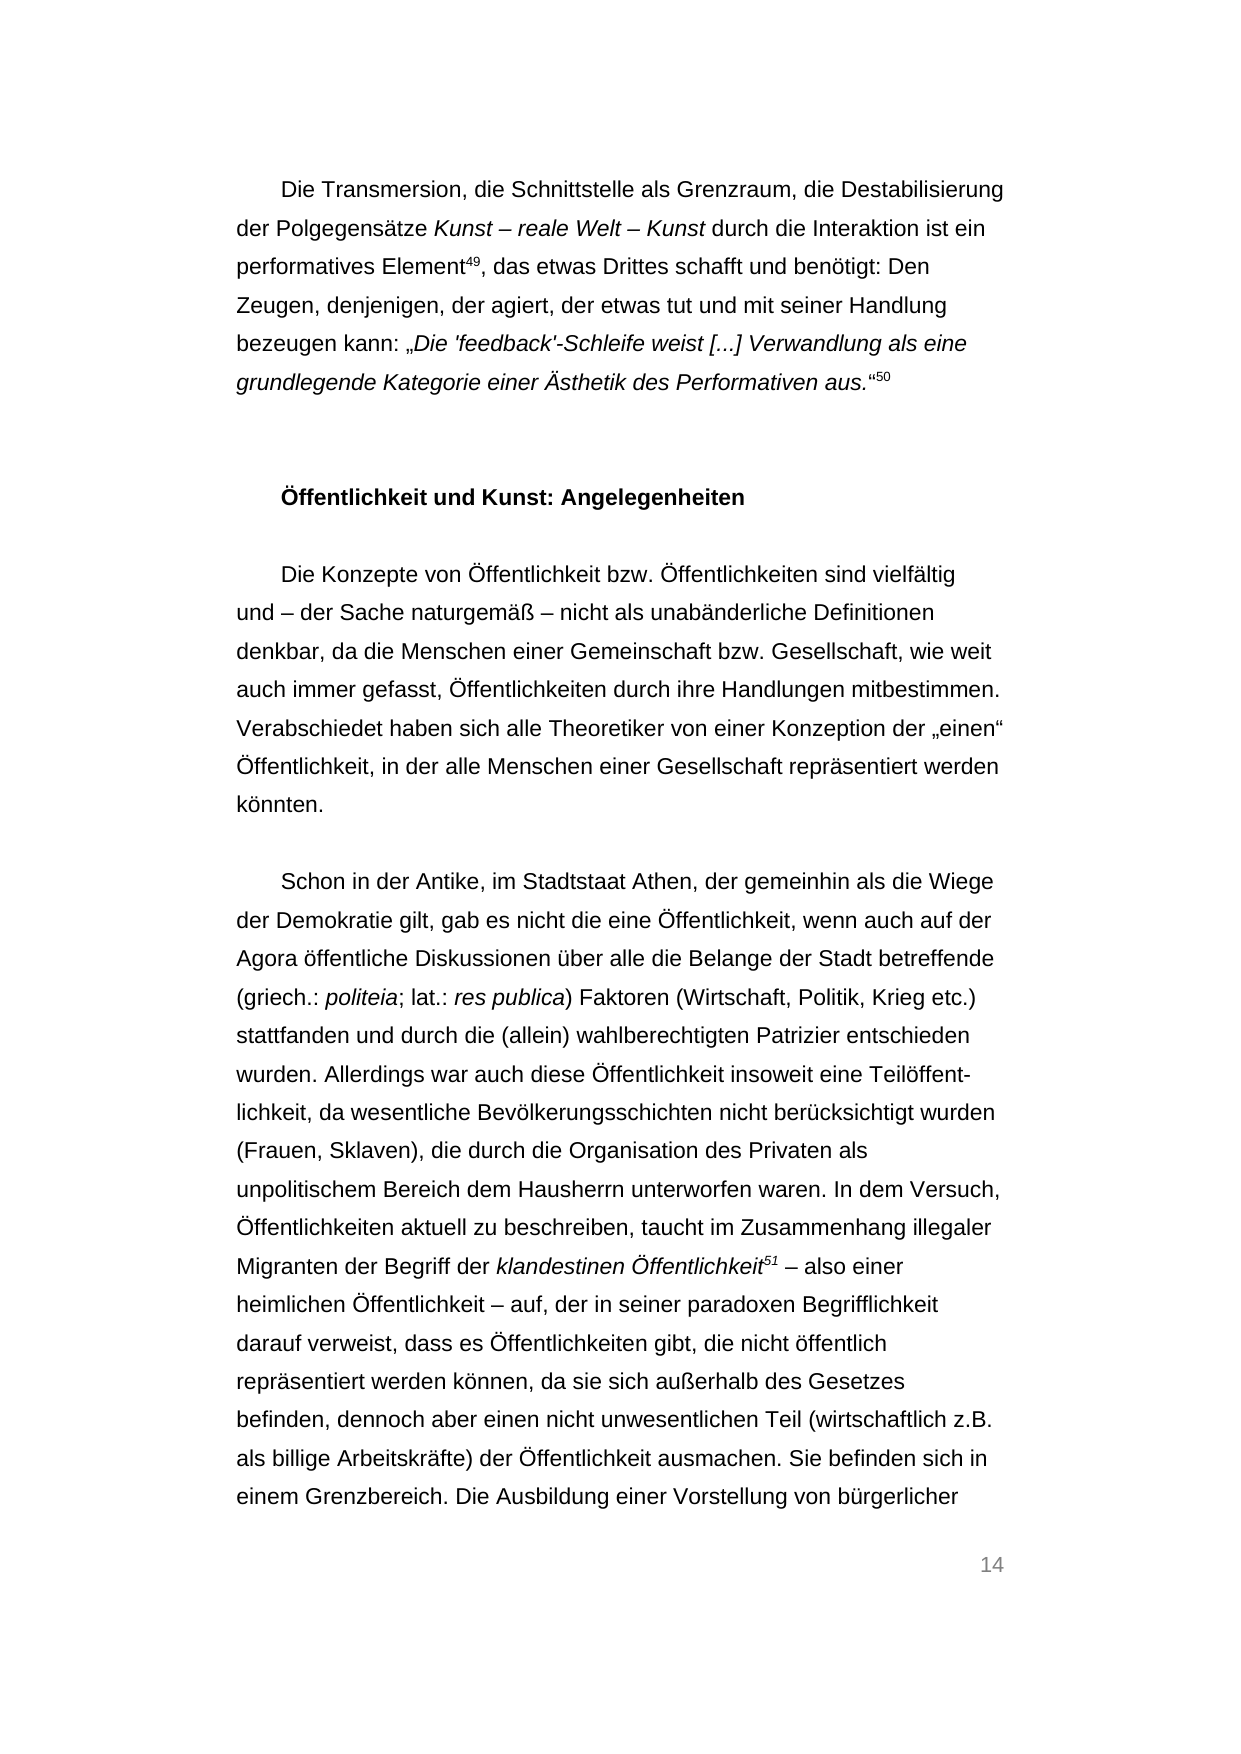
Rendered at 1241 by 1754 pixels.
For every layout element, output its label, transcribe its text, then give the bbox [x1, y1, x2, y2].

text Öffentlichkeit und Kunst: Angelegenheiten [236, 485, 1004, 510]
text Die Transmersion, die Schnittstelle als Grenzraum, die Destabilisierung der Polgegensätze Kunst – reale Welt – Kunst durch die Interaktion ist ein performatives Element, das etwas Drittes schafft und benötigt: Den Zeugen, denjenigen, der agiert, der etwas tut und mit seiner Handlung bezeugen kann: „Die 'feedback'-Schleife weist [...] Verwandlung als eine grundlegende Kategorie einer Ästhetik des Performativen aus.“ [236, 177, 1004, 395]
text Die Konzepte von Öffentlichkeit bzw. Öffentlichkeiten sind vielfältig [236, 562, 1004, 587]
text Schon in der Antike, im Stadtstaat Athen, der gemeinhin als die Wiege der Demokratie gilt, gab es nicht die eine Öffentlichkeit, wenn auch auf der Agora öffentliche Diskussionen über alle die Belange der Stadt betreffende (griech.: politeia; lat.: res publica) Faktoren (Wirtschaft, Politik, Krieg etc.) stattfanden und durch die (allein) wahlberechtigten Patrizier entschieden wurden. Allerdings war auch diese Öffentlichkeit insoweit eine Teilöffent-lichkeit, da wesentliche Bevölkerungsschichten nicht berücksichtigt wurden (Frauen, Sklaven), die durch die Organisation des Privaten als unpolitischem Bereich dem Hausherrn unterworfen waren. In dem Versuch, Öffentlichkeiten aktuell zu beschreiben, taucht im Zusammenhang illegaler Migranten der Begriff der klandestinen Öffentlichkeit – also einer heimlichen Öffentlichkeit – auf, der in seiner paradoxen Begrifflichkeit darauf verweist, dass es Öffentlichkeiten gibt, die nicht öffentlich repräsentiert werden können, da sie sich außerhalb des Gesetzes befinden, dennoch aber einen nicht unwesentlichen Teil (wirtschaftlich z.B. als billige Arbeitskräfte) der Öffentlichkeit ausmachen. Sie befinden sich in einem Grenzbereich. Die Ausbildung einer Vorstellung von bürgerlicher [236, 869, 1004, 1510]
text und – der Sache naturgemäß – nicht als unabänderliche Definitionen denkbar, da die Menschen einer Gemeinschaft bzw. Gesellschaft, wie weit auch immer gefasst, Öffentlichkeiten durch ihre Handlungen mitbestimmen. Verabschiedet haben sich alle Theoretiker von einer Konzeption der „einen“ Öffentlichkeit, in der alle Menschen einer Gesellschaft repräsentiert werden könnten. [236, 600, 1004, 818]
